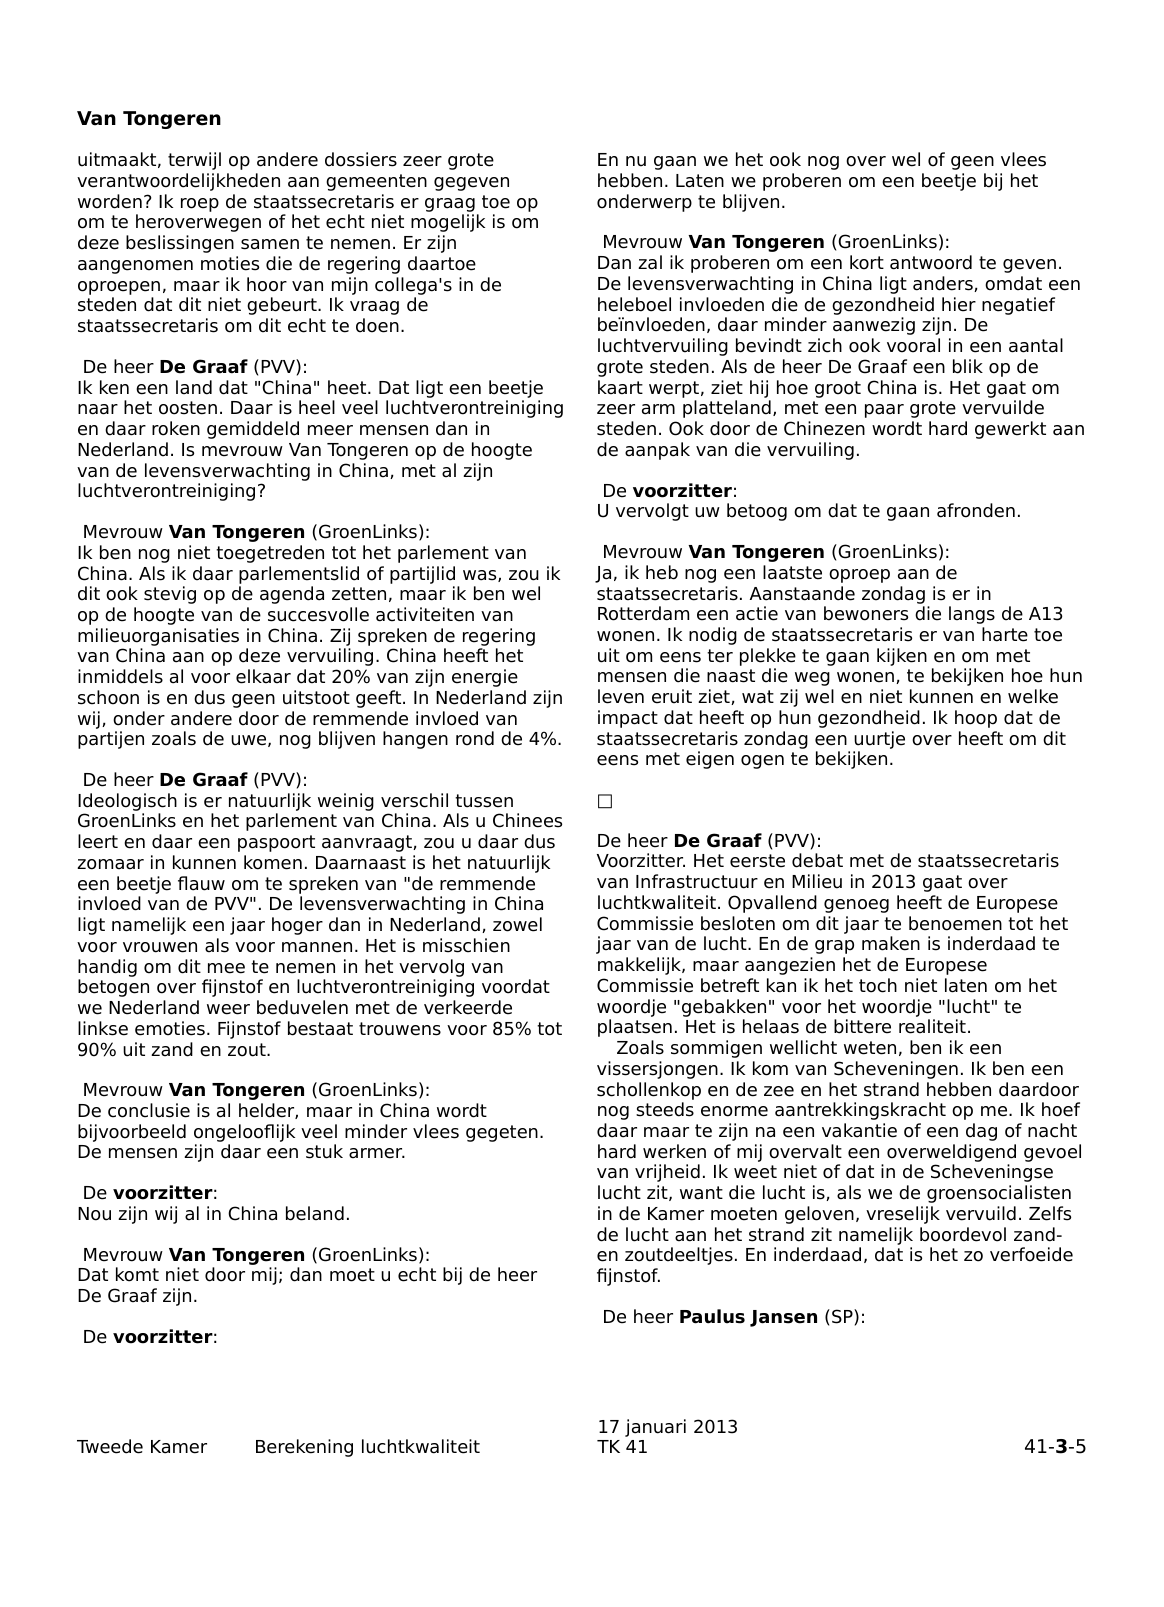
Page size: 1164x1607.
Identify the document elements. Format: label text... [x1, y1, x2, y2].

text Mevrouw Van Tongeren (GroenLinks): [77, 522, 567, 543]
text De voorzitter: [77, 1183, 567, 1204]
text De conclusie is al helder, maar in China wordt bijvoorbeeld ongelooflijk veel minder vlees gegeten. De mensen zijn daar een stuk armer. [77, 1101, 567, 1163]
text □ [596, 790, 1087, 811]
text De voorzitter: [77, 1327, 567, 1347]
text De voorzitter: [596, 480, 1087, 501]
text Ideologisch is er natuurlijk weinig verschil tussen GroenLinks en het parlement van China. Als u Chinees leert en daar een paspoort aanvraagt, zou u daar dus zomaar in kunnen komen. Daarnaast is het natuurlijk een beetje flauw om te spreken van "de remmende invloed van de PVV". De levensverwachting in China ligt namelijk een jaar hoger dan in Nederland, zowel voor vrouwen als voor mannen. Het is misschien handig om dit mee te nemen in het vervolg van betogen over fijnstof en luchtverontreiniging voordat we Nederland weer beduvelen met de verkeerde linkse emoties. Fijnstof bestaat trouwens voor 85% tot 90% uit zand en zout. [77, 791, 567, 1060]
text Dat komt niet door mij; dan moet u echt bij de heer De Graaf zijn. [77, 1265, 567, 1307]
text De heer De Graaf (PVV): [596, 831, 1087, 851]
text Mevrouw Van Tongeren (GroenLinks): [596, 232, 1087, 253]
text De heer Paulus Jansen (SP): [596, 1307, 1087, 1327]
text Mevrouw Van Tongeren (GroenLinks): [596, 542, 1087, 563]
text En nu gaan we het ook nog over wel of geen vlees hebben. Laten we proberen om een beetje bij het onderwerp te blijven. [596, 150, 1087, 212]
text De heer De Graaf (PVV): [77, 357, 567, 377]
text Ik ken een land dat "China" heet. Dat ligt een beetje naar het oosten. Daar is heel veel luchtverontreiniging en daar roken gemiddeld meer mensen dan in Nederland. Is mevrouw Van Tongeren op de hoogte van de levensverwachting in China, met al zijn luchtverontreiniging? [77, 377, 567, 502]
text Ja, ik heb nog een laatste oproep aan de staatssecretaris. Aanstaande zondag is er in Rotterdam een actie van bewoners die langs de A13 wonen. Ik nodig de staatssecretaris er van harte toe uit om eens ter plekke te gaan kijken en om met mensen die naast die weg wonen, te bekijken hoe hun leven eruit ziet, wat zij wel en niet kunnen en welke impact dat heeft op hun gezondheid. Ik hoop dat de staatssecretaris zondag een uurtje over heeft om dit eens met eigen ogen te bekijken. [596, 563, 1087, 770]
text Mevrouw Van Tongeren (GroenLinks): [77, 1244, 567, 1265]
text Mevrouw Van Tongeren (GroenLinks): [77, 1080, 567, 1101]
text uitmaakt, terwijl op andere dossiers zeer grote verantwoordelijkheden aan gemeenten gegeven worden? Ik roep de staatssecretaris er graag toe op om te heroverwegen of het echt niet mogelijk is om deze beslissingen samen te nemen. Er zijn aangenomen moties die de regering daartoe oproepen, maar ik hoor van mijn collega's in de steden dat dit niet gebeurt. Ik vraag de staatssecretaris om dit echt te doen. [77, 150, 567, 337]
text Ik ben nog niet toegetreden tot het parlement van China. Als ik daar parlementslid of partijlid was, zou ik dit ook stevig op de agenda zetten, maar ik ben wel op de hoogte van de succesvolle activiteiten van milieuorganisaties in China. Zij spreken de regering van China aan op deze vervuiling. China heeft het inmiddels al voor elkaar dat 20% van zijn energie schoon is en dus geen uitstoot geeft. In Nederland zijn wij, onder andere door de remmende invloed van partijen zoals de uwe, nog blijven hangen rond de 4%. [77, 543, 567, 750]
text Nou zijn wij al in China beland. [77, 1204, 567, 1224]
text Zoals sommigen wellicht weten, ben ik een vissersjongen. Ik kom van Scheveningen. Ik ben een schollenkop en de zee en het strand hebben daardoor nog steeds enorme aantrekkingskracht op me. Ik hoef daar maar te zijn na een vakantie of een dag of nacht hard werken of mij overvalt een overweldigend gevoel van vrijheid. Ik weet niet of dat in de Scheveningse lucht zit, want die lucht is, als we de groensocialisten in de Kamer moeten geloven, vreselijk vervuild. Zelfs de lucht aan het strand zit namelijk boordevol zand- en zoutdeeltjes. En inderdaad, dat is het zo verfoeide fijnstof. [596, 1038, 1087, 1287]
text Dan zal ik proberen om een kort antwoord te geven. De levensverwachting in China ligt anders, omdat een heleboel invloeden die de gezondheid hier negatief beïnvloeden, daar minder aanwezig zijn. De luchtvervuiling bevindt zich ook vooral in een aantal grote steden. Als de heer De Graaf een blik op de kaart werpt, ziet hij hoe groot China is. Het gaat om zeer arm platteland, met een paar grote vervuilde steden. Ook door de Chinezen wordt hard gewerkt aan de aanpak van die vervuiling. [596, 253, 1087, 460]
text U vervolgt uw betoog om dat te gaan afronden. [596, 501, 1087, 522]
text Voorzitter. Het eerste debat met de staatssecretaris van Infrastructuur en Milieu in 2013 gaat over luchtkwaliteit. Opvallend genoeg heeft de Europese Commissie besloten om dit jaar te benoemen tot het jaar van de lucht. En de grap maken is inderdaad te makkelijk, maar aangezien het de Europese Commissie betreft kan ik het toch niet laten om het woordje "gebakken" voor het woordje "lucht" te plaatsen. Het is helaas de bittere realiteit. [596, 851, 1087, 1038]
text De heer De Graaf (PVV): [77, 770, 567, 791]
